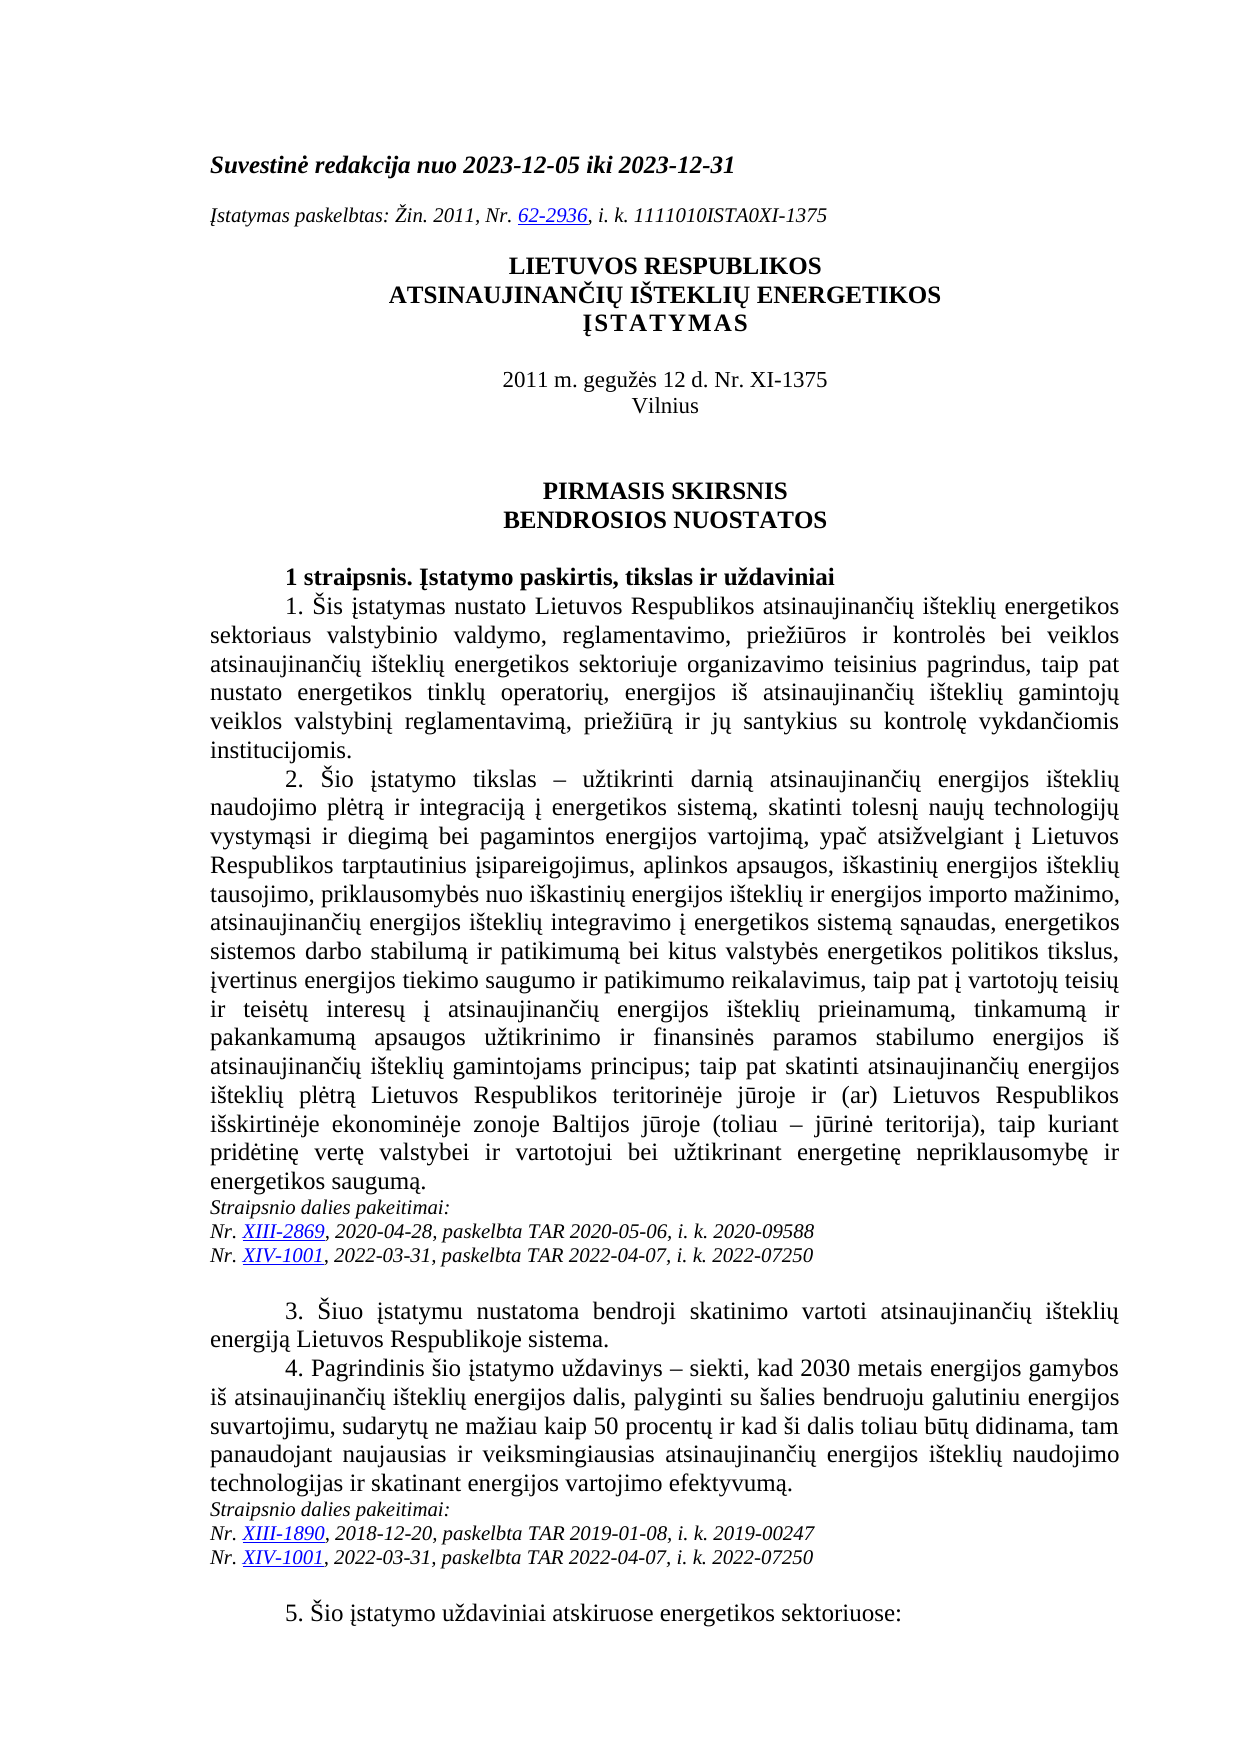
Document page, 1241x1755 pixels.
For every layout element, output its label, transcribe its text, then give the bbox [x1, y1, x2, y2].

text 2. Šio įstatymo tikslas – užtikrinti darnią atsinaujinančių energijos išteklių naudojimo plėtrą ir integraciją į energetikos sistemą, skatinti tolesnį naujų technologijų vystymąsi ir diegimą bei pagamintos energijos vartojimą, ypač atsižvelgiant į Lietuvos Respublikos tarptautinius įsipareigojimus, aplinkos apsaugos, iškastinių energijos išteklių tausojimo, priklausomybės nuo iškastinių energijos išteklių ir energijos importo mažinimo, atsinaujinančių energijos išteklių integravimo į energetikos sistemą sąnaudas, energetikos sistemos darbo stabilumą ir patikimumą bei kitus valstybės energetikos politikos tikslus, įvertinus energijos tiekimo saugumo ir patikimumo reikalavimus, taip pat į vartotojų teisių ir teisėtų interesų į atsinaujinančių energijos išteklių prieinamumą, tinkamumą ir pakankamumą apsaugos užtikrinimo ir finansinės paramos stabilumo energijos iš atsinaujinančių išteklių gamintojams principus; taip pat skatinti atsinaujinančių energijos išteklių plėtrą Lietuvos Respublikos teritorinėje jūroje ir (ar) Lietuvos Respublikos išskirtinėje ekonominėje zonoje Baltijos jūroje (toliau – jūrinė teritorija), taip kuriant pridėtinę vertę valstybei ir vartotojui bei užtikrinant energetinę nepriklausomybę ir energetikos saugumą. [210, 764, 1120, 1195]
text Nr. XIII-1890, 2018-12-20, paskelbta TAR 2019-01-08, i. k. 2019-00247 [210, 1521, 1120, 1545]
text Nr. XIV-1001, 2022-03-31, paskelbta TAR 2022-04-07, i. k. 2022-07250 [210, 1545, 1120, 1569]
text 5. Šio įstatymo uždaviniai atskiruose energetikos sektoriuose: [210, 1598, 1120, 1627]
text 4. Pagrindinis šio įstatymo uždavinys – siekti, kad 2030 metais energijos gamybos iš atsinaujinančių išteklių energijos dalis, palyginti su šalies bendruoju galutiniu energijos suvartojimu, sudarytų ne mažiau kaip 50 procentų ir kad ši dalis toliau būtų didinama, tam panaudojant naujausias ir veiksmingiausias atsinaujinančių energijos išteklių naudojimo technologijas ir skatinant energijos vartojimo efektyvumą. [210, 1353, 1120, 1497]
text 1. Šis įstatymas nustato Lietuvos Respublikos atsinaujinančių išteklių energetikos sektoriaus valstybinio valdymo, reglamentavimo, priežiūros ir kontrolės bei veiklos atsinaujinančių išteklių energetikos sektoriuje organizavimo teisinius pagrindus, taip pat nustato energetikos tinklų operatorių, energijos iš atsinaujinančių išteklių gamintojų veiklos valstybinį reglamentavimą, priežiūrą ir jų santykius su kontrolę vykdančiomis institucijomis. [210, 591, 1120, 764]
text LIETUVOS RESPUBLIKOS ATSINAUJINANČIŲ IŠTEKLIŲ ENERGETIKOS ĮSTATYMAS [210, 251, 1120, 337]
text Suvestinė redakcija nuo 2023-12-05 iki 2023-12-31 [210, 150, 1120, 179]
text PIRMASIS SKIRSNIS [210, 476, 1120, 505]
text 1 straipsnis. Įstatymo paskirtis, tikslas ir uždaviniai [210, 562, 1120, 591]
text BENDROSIOS NUOSTATOS [210, 505, 1120, 534]
text 2011 m. gegužės 12 d. Nr. XI-1375 Vilnius [210, 366, 1120, 419]
text Nr. XIV-1001, 2022-03-31, paskelbta TAR 2022-04-07, i. k. 2022-07250 [210, 1243, 1120, 1267]
text Nr. XIII-2869, 2020-04-28, paskelbta TAR 2020-05-06, i. k. 2020-09588 [210, 1219, 1120, 1243]
text Įstatymas paskelbtas: Žin. 2011, Nr. 62-2936, i. k. 1111010ISTA0XI-1375 [210, 203, 1120, 227]
text Straipsnio dalies pakeitimai: [210, 1195, 1120, 1219]
text Straipsnio dalies pakeitimai: [210, 1497, 1120, 1521]
text 3. Šiuo įstatymu nustatoma bendroji skatinimo vartoti atsinaujinančių išteklių energiją Lietuvos Respublikoje sistema. [210, 1296, 1120, 1353]
